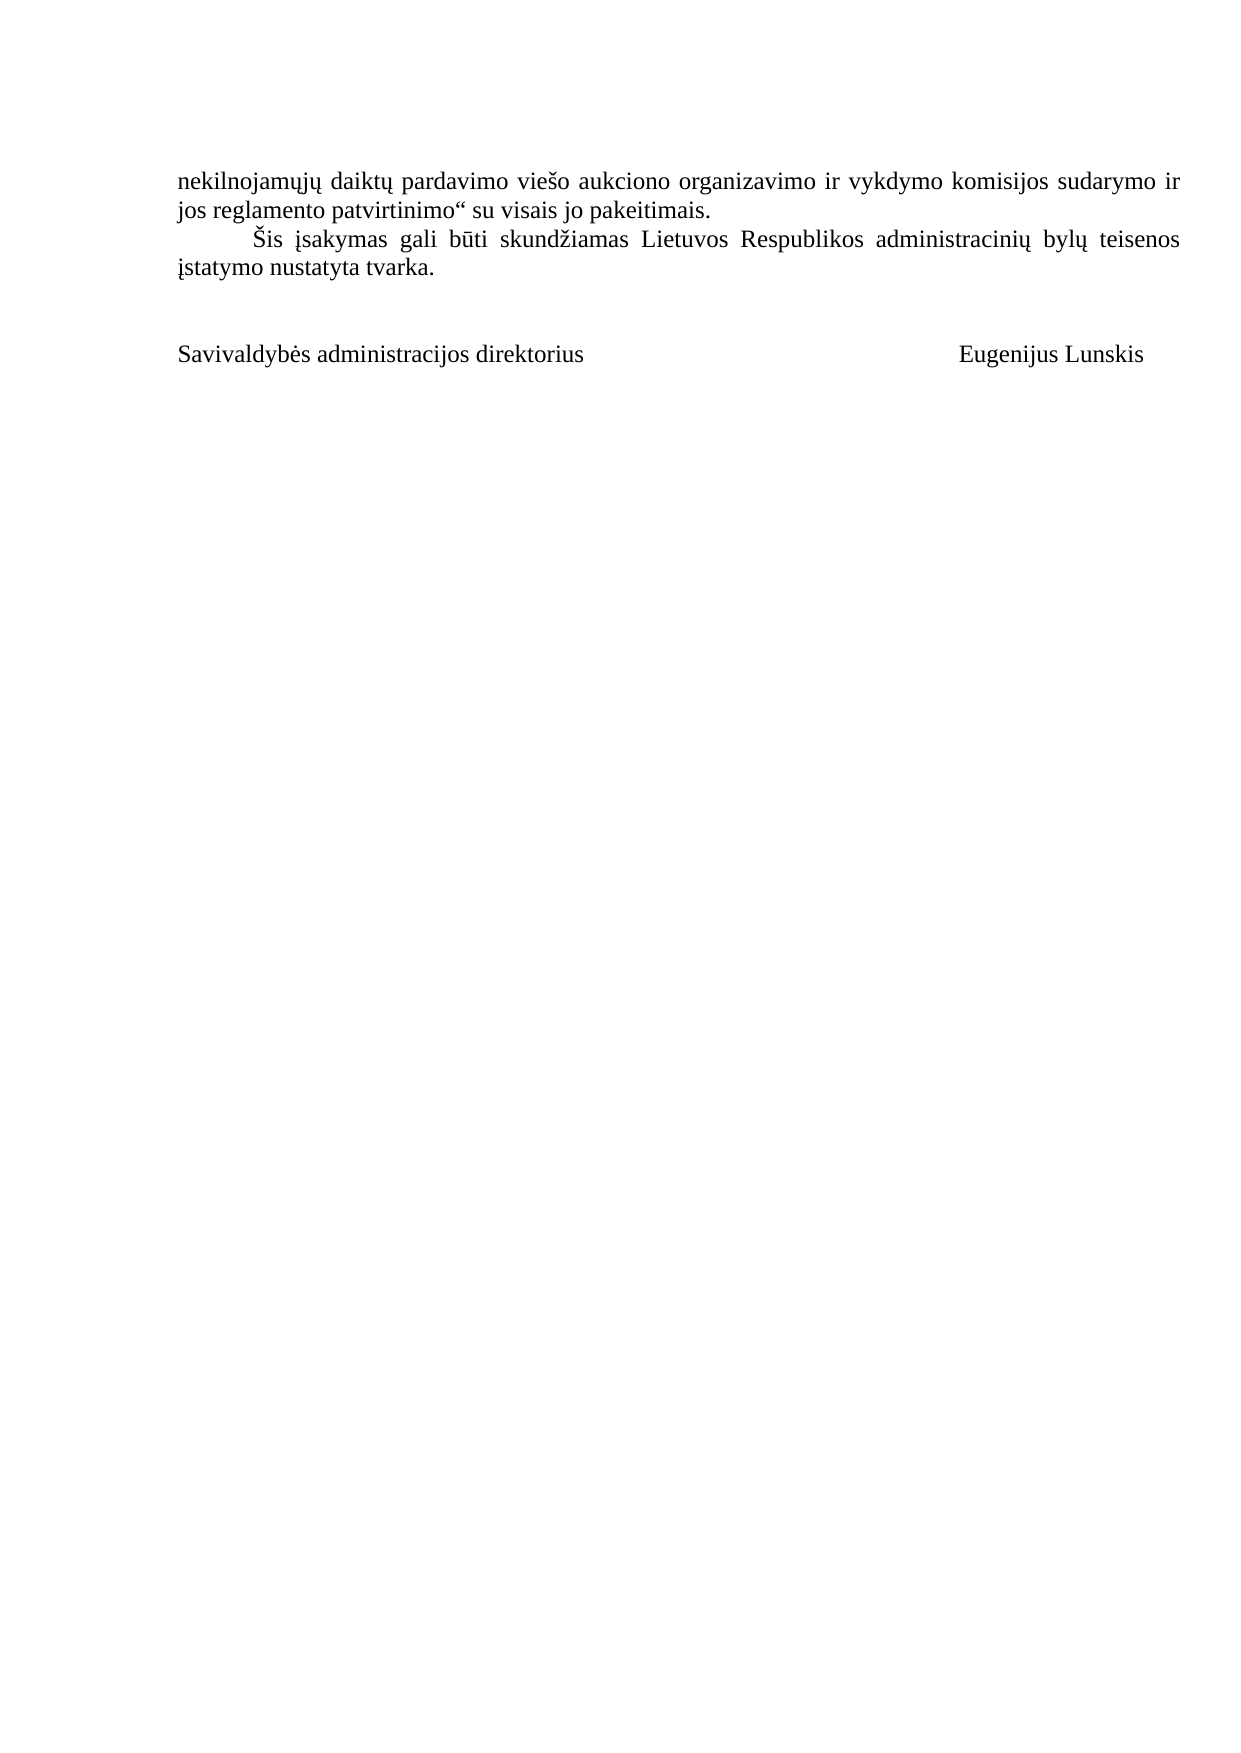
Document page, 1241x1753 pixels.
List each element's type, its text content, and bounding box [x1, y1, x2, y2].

text Šis įsakymas gali būti skundžiamas Lietuvos Respublikos administracinių bylų teisenos įstatymo nustatyta tvarka. [177, 224, 1181, 281]
text nekilnojamųjų daiktų pardavimo viešo aukciono organizavimo ir vykdymo komisijos sudarymo ir jos reglamento patvirtinimo“ su visais jo pakeitimais. [177, 166, 1181, 224]
text Savivaldybės administracijos direktorius Eugenijus Lunskis [177, 339, 1181, 367]
